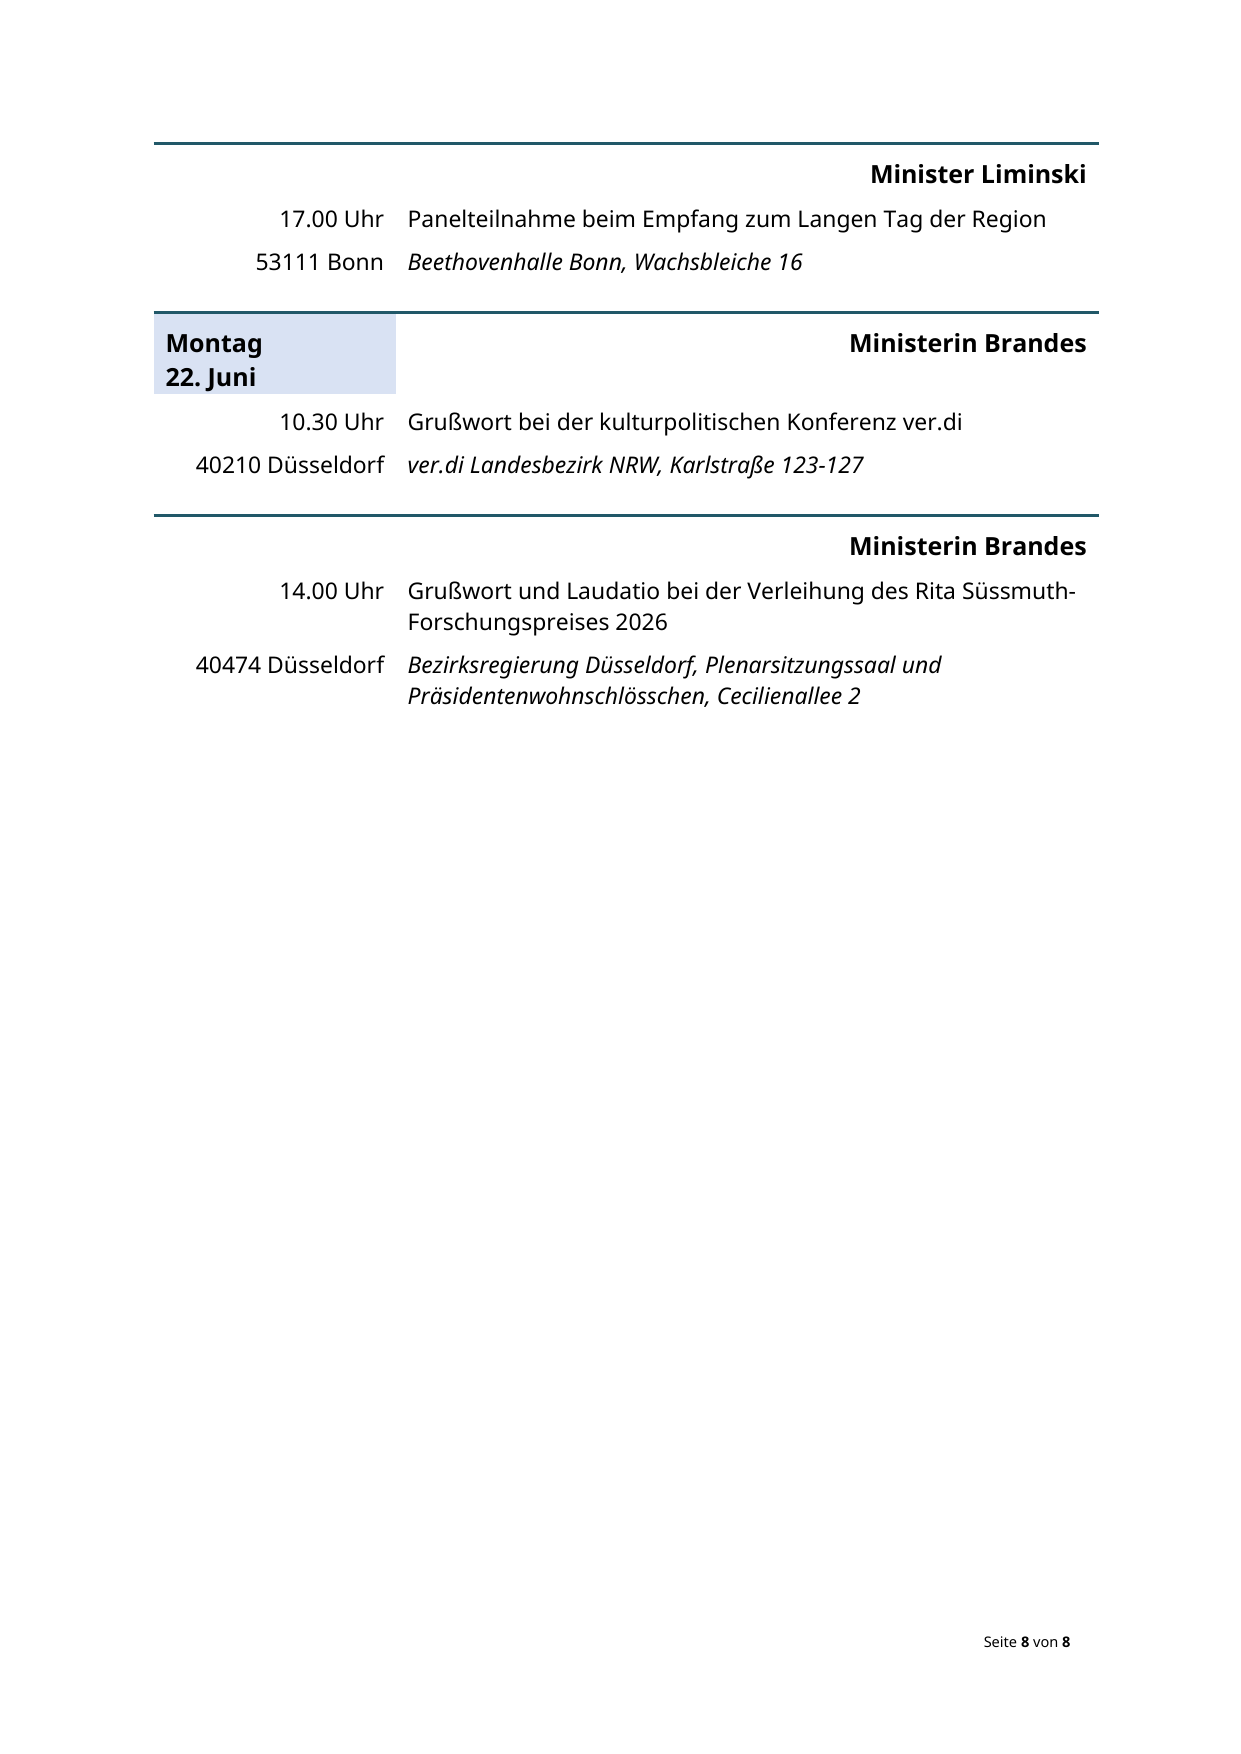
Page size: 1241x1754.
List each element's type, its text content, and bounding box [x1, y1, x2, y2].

table_header Minister Liminski [396, 145, 1098, 191]
table_cell Beethovenhalle Bonn, Wachsbleiche 16 [396, 234, 1098, 277]
table_cell ver.di Landesbezirk NRW, Karlstraße 123-127 [396, 437, 1098, 480]
table_header [154, 517, 396, 563]
table_cell 40474 Düsseldorf [154, 637, 396, 711]
table_cell 14.00 Uhr [154, 563, 396, 637]
table_header [154, 145, 396, 191]
table_cell Grußwort und Laudatio bei der Verleihung des Rita Süssmuth-Forschungspreises 2026 [396, 563, 1098, 637]
table_header Montag 22. Juni [154, 314, 396, 394]
table_cell Bezirksregierung Düsseldorf, Plenarsitzungssaal und Präsidentenwohnschlösschen, Cecilienallee 2 [396, 637, 1098, 711]
table_cell 53111 Bonn [154, 234, 396, 277]
table_cell Panelteilnahme beim Empfang zum Langen Tag der Region [396, 191, 1098, 234]
table_header Ministerin Brandes [396, 517, 1098, 563]
table_cell 10.30 Uhr [154, 394, 396, 437]
table_cell 40210 Düsseldorf [154, 437, 396, 480]
table_cell 17.00 Uhr [154, 191, 396, 234]
table_cell Grußwort bei der kulturpolitischen Konferenz ver.di [396, 394, 1098, 437]
table_header Ministerin Brandes [396, 314, 1098, 394]
